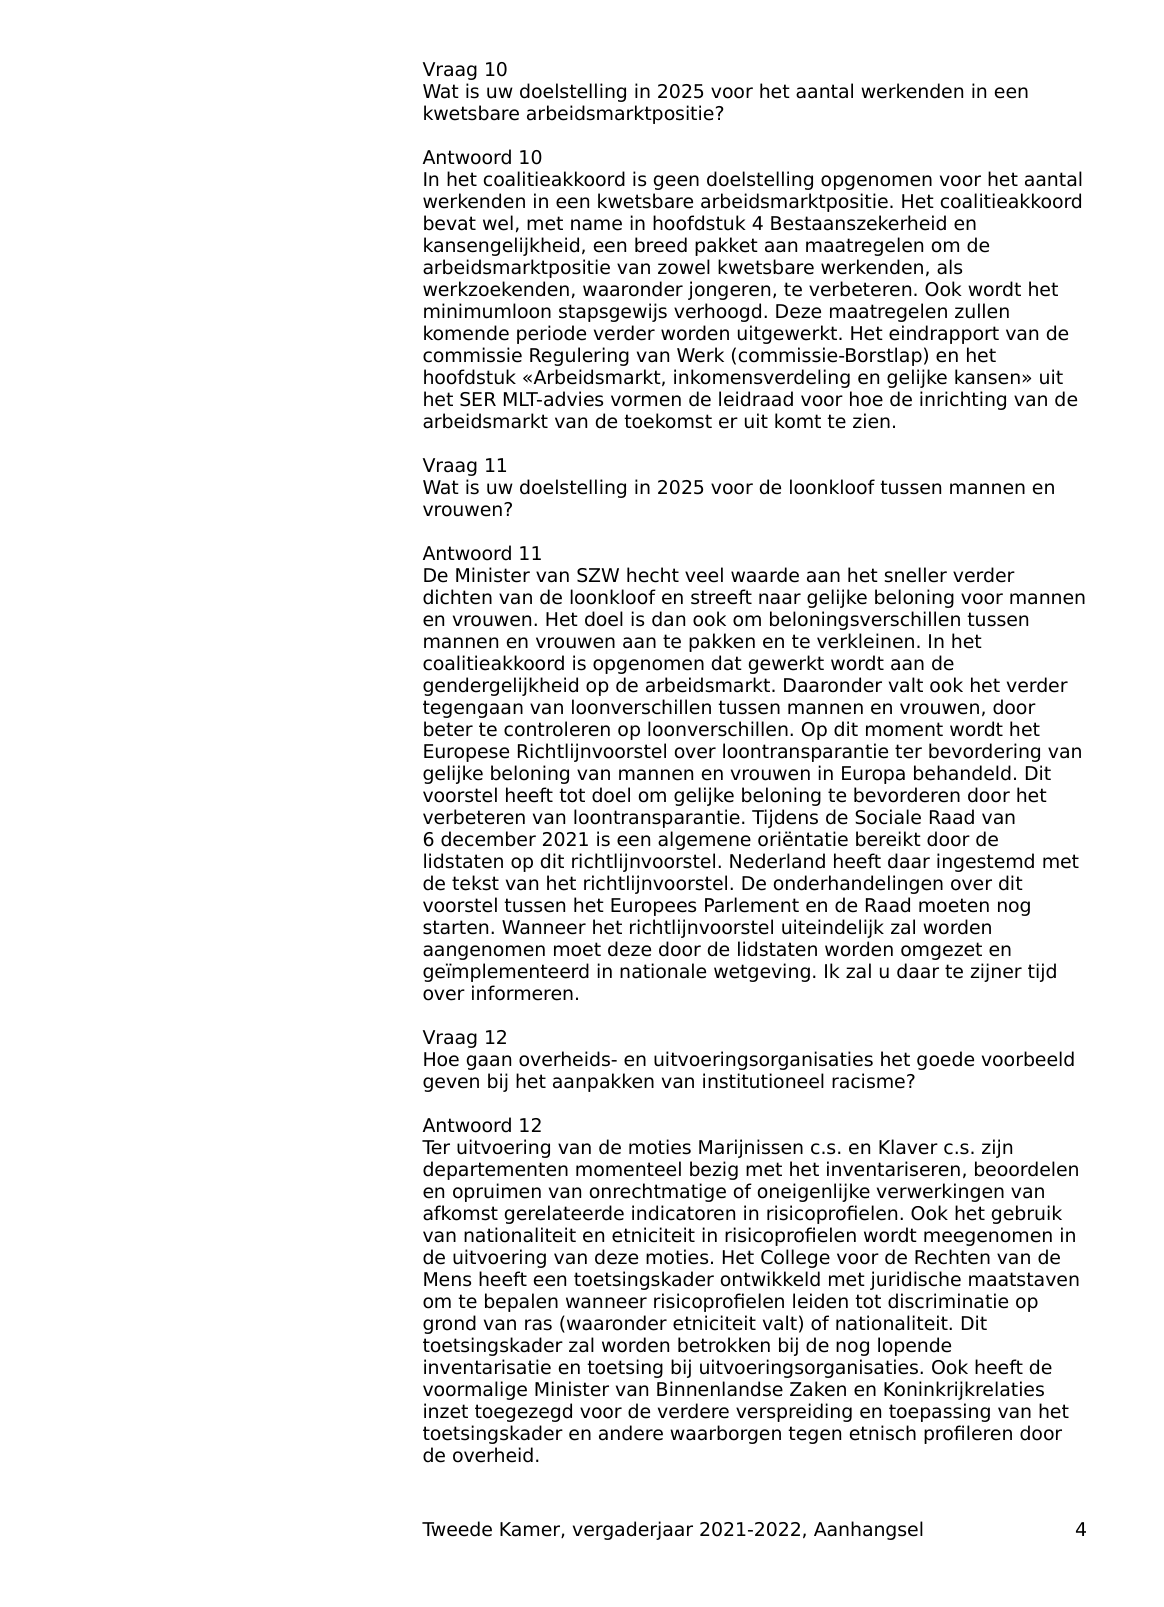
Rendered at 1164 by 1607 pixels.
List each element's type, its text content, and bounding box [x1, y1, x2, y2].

text Ter uitvoering van de moties Marijnissen c.s. en Klaver c.s. zijn departementen momenteel bezig met het inventariseren, beoordelen en opruimen van onrechtmatige of oneigenlijke verwerkingen van afkomst gerelateerde indicatoren in risicoprofielen. Ook het gebruik van nationaliteit en etniciteit in risicoprofielen wordt meegenomen in de uitvoering van deze moties. Het College voor de Rechten van de Mens heeft een toetsingskader ontwikkeld met juridische maatstaven om te bepalen wanneer risicoprofielen leiden tot discriminatie op grond van ras (waaronder etniciteit valt) of nationaliteit. Dit toetsingskader zal worden betrokken bij de nog lopende inventarisatie en toetsing bij uitvoeringsorganisaties. Ook heeft de voormalige Minister van Binnenlandse Zaken en Koninkrijkrelaties inzet toegezegd voor de verdere verspreiding en toepassing van het toetsingskader en andere waarborgen tegen etnisch profileren door de overheid. [422, 1137, 1087, 1467]
text Vraag 10 [422, 59, 1087, 81]
text Antwoord 10 [422, 147, 1087, 169]
text Antwoord 12 [422, 1115, 1087, 1137]
text In het coalitieakkoord is geen doelstelling opgenomen voor het aantal werkenden in een kwetsbare arbeidsmarktpositie. Het coalitieakkoord bevat wel, met name in hoofdstuk 4 Bestaanszekerheid en kansengelijkheid, een breed pakket aan maatregelen om de arbeidsmarktpositie van zowel kwetsbare werkenden, als werkzoekenden, waaronder jongeren, te verbeteren. Ook wordt het minimumloon stapsgewijs verhoogd. Deze maatregelen zullen komende periode verder worden uitgewerkt. Het eindrapport van de commissie Regulering van Werk (commissie-Borstlap) en het hoofdstuk «Arbeidsmarkt, inkomensverdeling en gelijke kansen» uit het SER MLT-advies vormen de leidraad voor hoe de inrichting van de arbeidsmarkt van de toekomst er uit komt te zien. [422, 169, 1087, 433]
text Antwoord 11 [422, 543, 1087, 565]
text De Minister van SZW hecht veel waarde aan het sneller verder dichten van de loonkloof en streeft naar gelijke beloning voor mannen en vrouwen. Het doel is dan ook om beloningsverschillen tussen mannen en vrouwen aan te pakken en te verkleinen. In het coalitieakkoord is opgenomen dat gewerkt wordt aan de gendergelijkheid op de arbeidsmarkt. Daaronder valt ook het verder tegengaan van loonverschillen tussen mannen en vrouwen, door beter te controleren op loonverschillen. Op dit moment wordt het Europese Richtlijnvoorstel over loontransparantie ter bevordering van gelijke beloning van mannen en vrouwen in Europa behandeld. Dit voorstel heeft tot doel om gelijke beloning te bevorderen door het verbeteren van loontransparantie. Tijdens de Sociale Raad van 6 december 2021 is een algemene oriëntatie bereikt door de lidstaten op dit richtlijnvoorstel. Nederland heeft daar ingestemd met de tekst van het richtlijnvoorstel. De onderhandelingen over dit voorstel tussen het Europees Parlement en de Raad moeten nog starten. Wanneer het richtlijnvoorstel uiteindelijk zal worden aangenomen moet deze door de lidstaten worden omgezet en geïmplementeerd in nationale wetgeving. Ik zal u daar te zijner tijd over informeren. [422, 565, 1087, 1005]
text Vraag 12 [422, 1027, 1087, 1049]
text Hoe gaan overheids- en uitvoeringsorganisaties het goede voorbeeld geven bij het aanpakken van institutioneel racisme? [422, 1049, 1087, 1093]
text Wat is uw doelstelling in 2025 voor het aantal werkenden in een kwetsbare arbeidsmarktpositie? [422, 81, 1087, 125]
text Vraag 11 [422, 455, 1087, 477]
text Wat is uw doelstelling in 2025 voor de loonkloof tussen mannen en vrouwen? [422, 477, 1087, 521]
